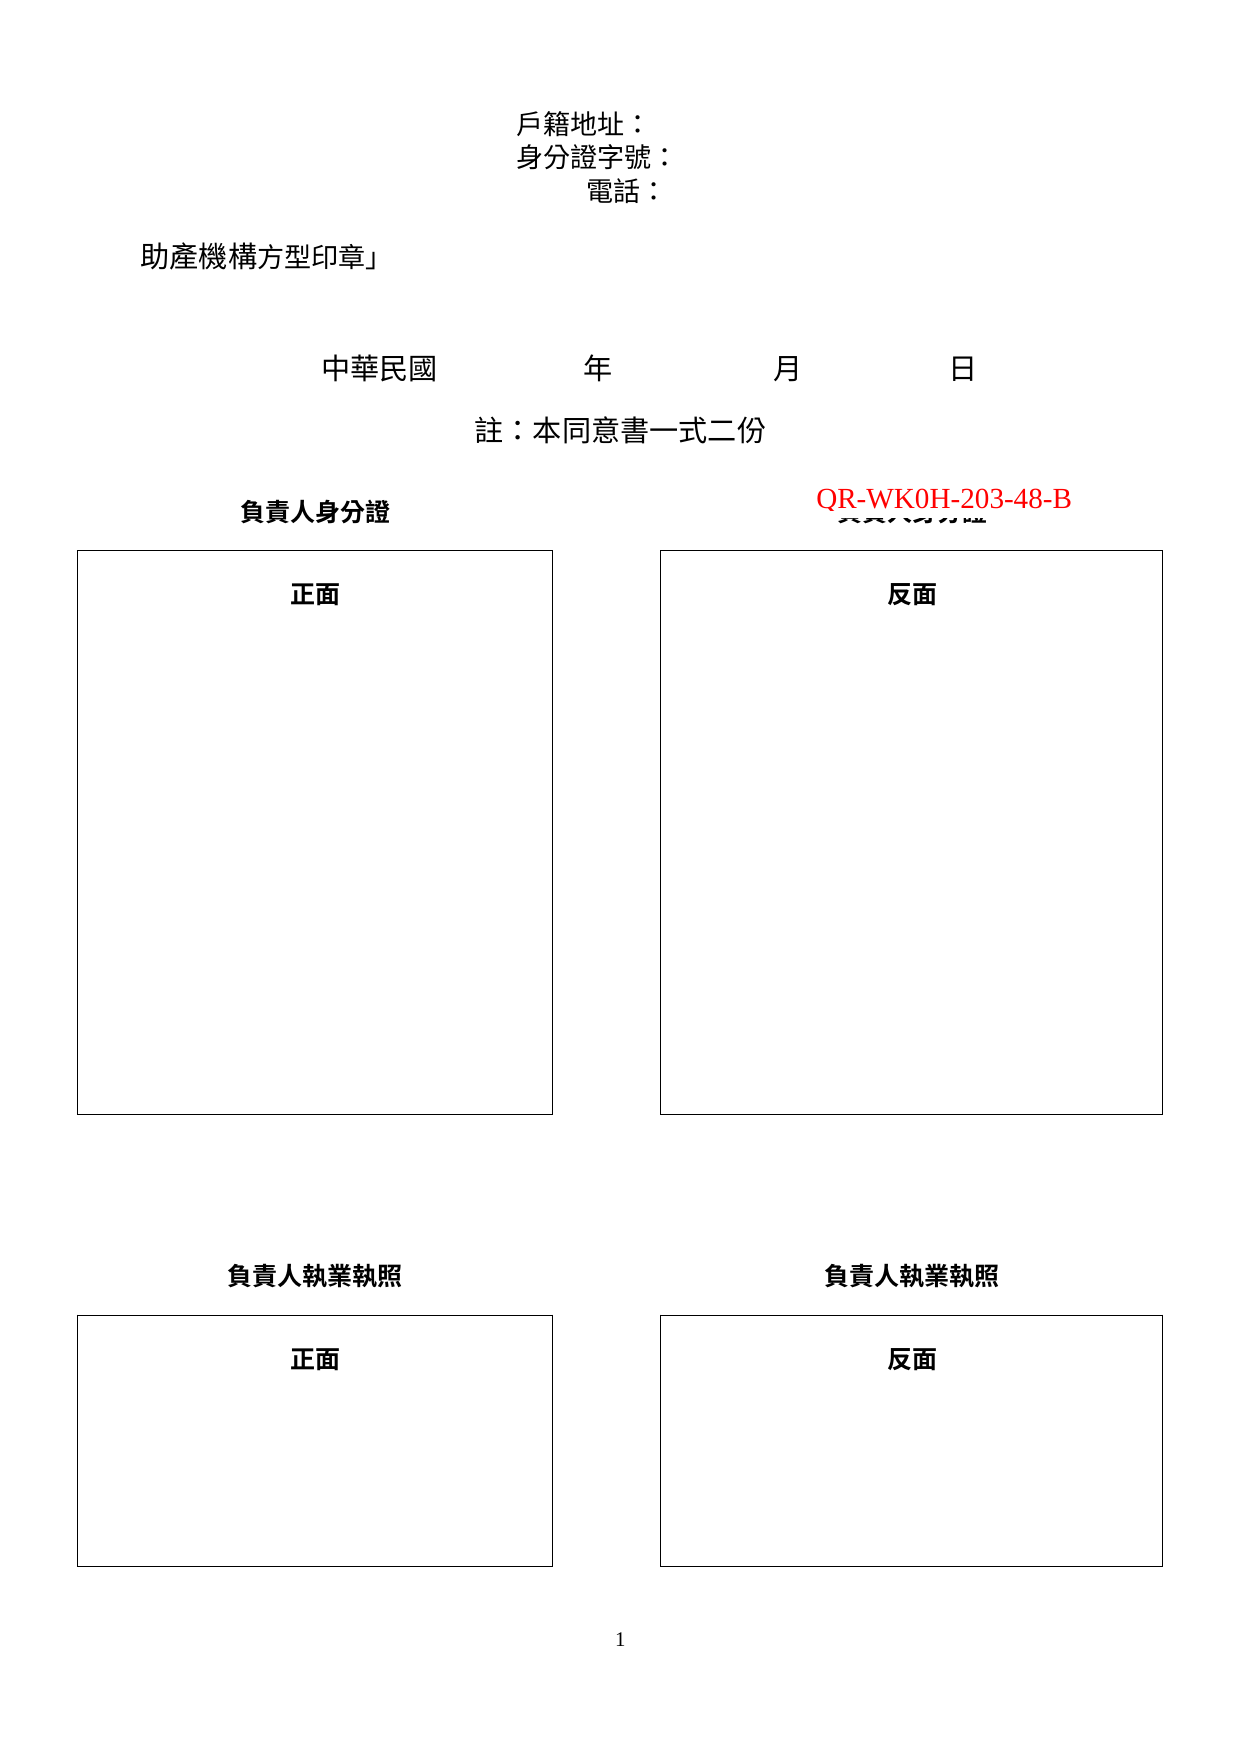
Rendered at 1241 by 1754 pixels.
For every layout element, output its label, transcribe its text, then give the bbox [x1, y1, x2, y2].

table_header 負責人身分證 [77, 450, 552, 550]
table_cell 正面 [78, 1316, 552, 1566]
table_cell 負責人執業執照 [77, 1115, 552, 1314]
text 身分證字號： [83, 141, 1157, 174]
text 註：本同意書一式二份 [83, 387, 1157, 450]
text 註：本同意書一式二份 [775, 468, 1113, 518]
text 戶籍地址： [83, 108, 1157, 141]
table_cell 反面 [661, 551, 1162, 1113]
table_cell 反面 [661, 1316, 1162, 1566]
table_cell [553, 1315, 660, 1566]
text 中華民國 年 月 日 [83, 345, 1157, 387]
table_cell [552, 1114, 661, 1314]
text 電話： [83, 174, 1157, 208]
table_cell [553, 550, 660, 1113]
text 助產機構方型印章」 [83, 241, 1157, 274]
table_cell 正面 [78, 551, 552, 1113]
table_cell 負責人執業執照 [661, 1115, 1163, 1314]
table_header [552, 450, 661, 550]
table_header 負責人身分證 [661, 450, 1163, 550]
text QR-WK0H-203-48-B [790, 475, 1098, 510]
